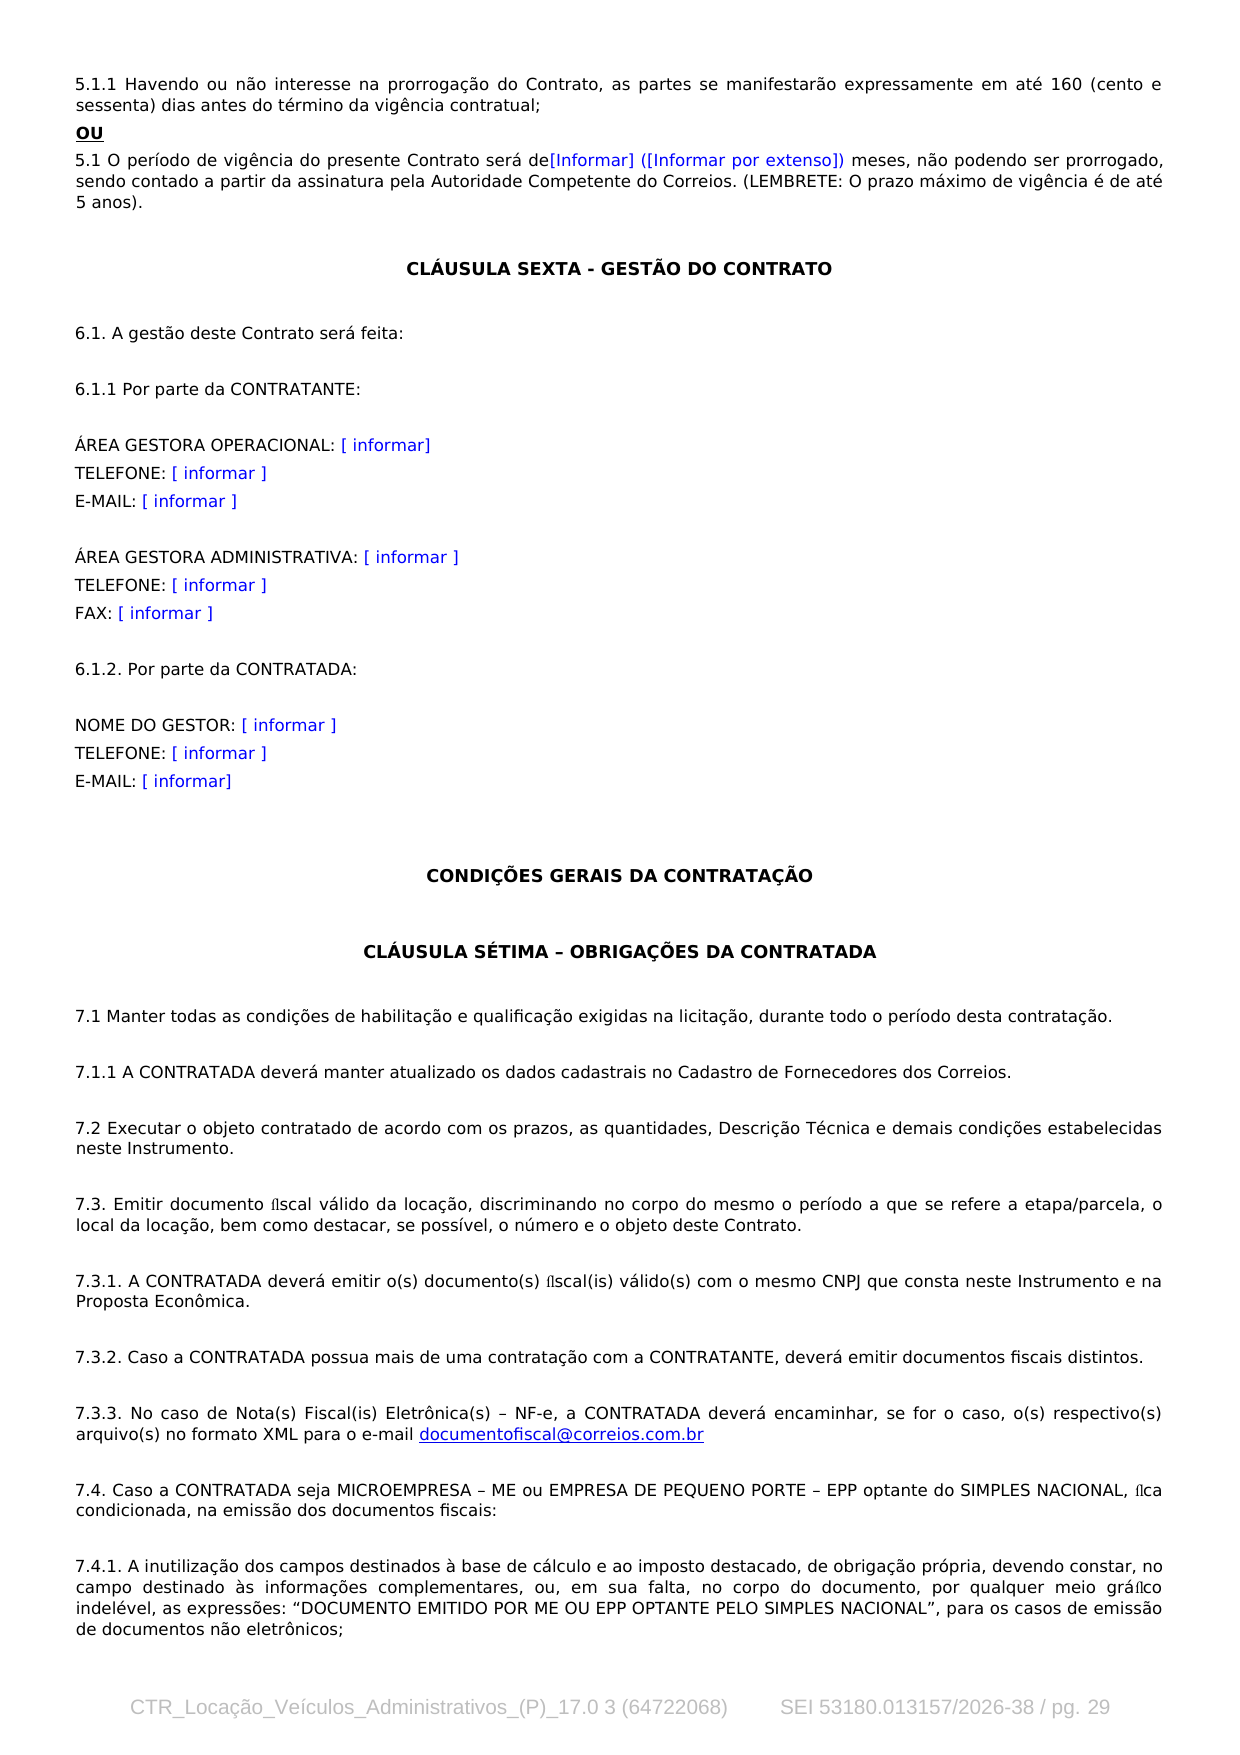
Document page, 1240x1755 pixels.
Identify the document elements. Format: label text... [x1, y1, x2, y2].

subtitle OU [76, 124, 1170, 143]
text 7.3.2. Caso a CONTRATADA possua mais de uma contratação com a CONTRATANTE, deverá emitir documentos fiscais distintos. [74, 1348, 1164, 1368]
subtitle CLÁUSULA SÉTIMA – OBRIGAÇÕES DA CONTRATADA [71, 942, 1169, 962]
text TELEFONE: [ informar ] [74, 576, 1170, 595]
text 7.4.1. A inutilização dos campos destinados à base de cálculo e ao imposto destacado, de obrigação própria, devendo constar, no campo destinado às informações complementares, ou, em sua falta, no corpo do documento, por qualquer meio gráco indelével, as expressões: “DOCUMENTO EMITIDO POR ME OU EPP OPTANTE PELO SIMPLES NACIONAL”, para os casos de emissão de documentos não eletrônicos; [74, 1557, 1164, 1639]
text 6.1. A gestão deste Contrato será feita: [74, 324, 1164, 343]
text 6.1.2. Por parte da CONTRATADA: [74, 660, 1164, 679]
text 7.3. Emitir documento scal válido da locação, discriminando no corpo do mesmo o período a que se refere a etapa/parcela, o local da locação, bem como destacar, se possível, o número e o objeto deste Contrato. [74, 1195, 1164, 1235]
text 6.1.1 Por parte da CONTRATANTE: [74, 380, 1164, 399]
text 5.1 O período de vigência do presente Contrato será de[Informar] ([Informar por extenso]) meses, não podendo ser prorrogado, sendo contado a partir da assinatura pela Autoridade Competente do Correios. (LEMBRETE: O prazo máximo de vigência é de até 5 anos). [74, 151, 1164, 212]
text 7.2 Executar o objeto contratado de acordo com os prazos, as quantidades, Descrição Técnica e demais condições estabelecidas neste Instrumento. [74, 1118, 1164, 1159]
text ÁREA GESTORA OPERACIONAL: [ informar] [74, 436, 1164, 455]
text TELEFONE: [ informar ] [74, 744, 1170, 763]
text E-MAIL: [ informar] [74, 772, 1170, 791]
subtitle CLÁUSULA SEXTA - GESTÃO DO CONTRATO [71, 259, 1168, 280]
text NOME DO GESTOR: [ informar ] [74, 716, 1164, 735]
text FAX: [ informar ] [74, 604, 1170, 623]
text 7.4. Caso a CONTRATADA seja MICROEMPRESA – ME ou EMPRESA DE PEQUENO PORTE – EPP optante do SIMPLES NACIONAL, ca condicionada, na emissão dos documentos fiscais: [74, 1481, 1164, 1521]
text 5.1.1 Havendo ou não interesse na prorrogação do Contrato, as partes se manifestarão expressamente em até 160 (cento e sessenta) dias antes do término da vigência contratual; [74, 75, 1164, 115]
text 7.1.1 A CONTRATADA deverá manter atualizado os dados cadastrais no Cadastro de Fornecedores dos Correios. [74, 1063, 1164, 1082]
text E-MAIL: [ informar ] [74, 492, 1170, 511]
text 7.3.1. A CONTRATADA deverá emitir o(s) documento(s) scal(is) válido(s) com o mesmo CNPJ que consta neste Instrumento e na Proposta Econômica. [74, 1272, 1164, 1312]
text 7.1 Manter todas as condições de habilitação e qualificação exigidas na licitação, durante todo o período desta contratação. [74, 1007, 1164, 1026]
text CONDIÇÕES GERAIS DA CONTRATAÇÃO [70, 866, 1169, 887]
text TELEFONE: [ informar ] [74, 464, 1170, 483]
text 7.3.3. No caso de Nota(s) Fiscal(is) Eletrônica(s) – NF-e, a CONTRATADA deverá encaminhar, se for o caso, o(s) respectivo(s) arquivo(s) no formato XML para o e-mail documentofiscal@correios.com.br [74, 1404, 1164, 1444]
text ÁREA GESTORA ADMINISTRATIVA: [ informar ] [74, 548, 1164, 567]
